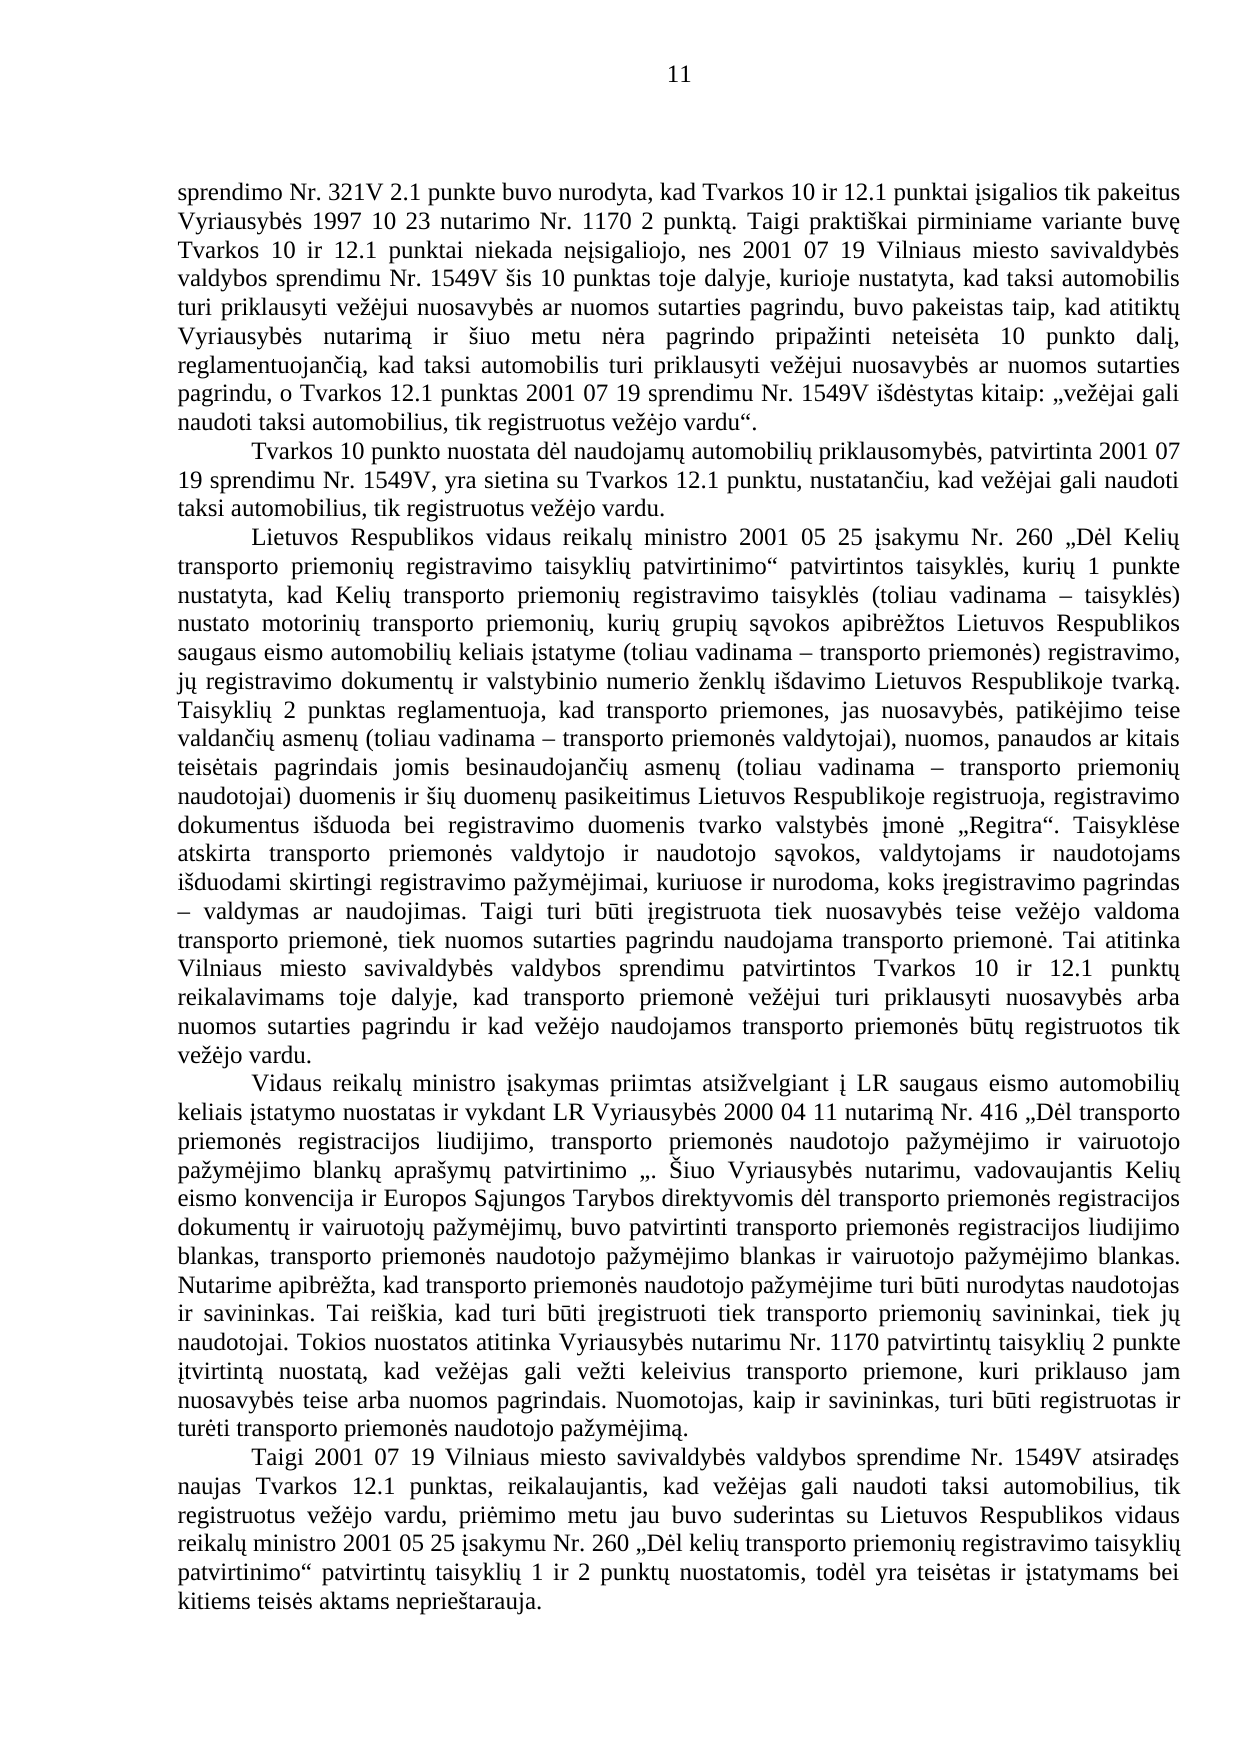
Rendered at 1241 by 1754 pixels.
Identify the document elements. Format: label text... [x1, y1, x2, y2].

text sprendimo Nr. 321V 2.1 punkte buvo nurodyta, kad Tvarkos 10 ir 12.1 punktai įsigalios tik pakeitus Vyriausybės 1997 10 23 nutarimo Nr. 1170 2 punktą. Taigi praktiškai pirminiame variante buvę Tvarkos 10 ir 12.1 punktai niekada neįsigaliojo, nes 2001 07 19 Vilniaus miesto savivaldybės valdybos sprendimu Nr. 1549V šis 10 punktas toje dalyje, kurioje nustatyta, kad taksi automobilis turi priklausyti vežėjui nuosavybės ar nuomos sutarties pagrindu, buvo pakeistas taip, kad atitiktų Vyriausybės nutarimą ir šiuo metu nėra pagrindo pripažinti neteisėta 10 punkto dalį, reglamentuojančią, kad taksi automobilis turi priklausyti vežėjui nuosavybės ar nuomos sutarties pagrindu, o Tvarkos 12.1 punktas 2001 07 19 sprendimu Nr. 1549V išdėstytas kitaip: „vežėjai gali naudoti taksi automobilius, tik registruotus vežėjo vardu“. [177, 177, 1181, 436]
text Taigi 2001 07 19 Vilniaus miesto savivaldybės valdybos sprendime Nr. 1549V atsiradęs naujas Tvarkos 12.1 punktas, reikalaujantis, kad vežėjas gali naudoti taksi automobilius, tik registruotus vežėjo vardu, priėmimo metu jau buvo suderintas su Lietuvos Respublikos vidaus reikalų ministro 2001 05 25 įsakymu Nr. 260 „Dėl kelių transporto priemonių registravimo taisyklių patvirtinimo“ patvirtintų taisyklių 1 ir 2 punktų nuostatomis, todėl yra teisėtas ir įstatymams bei kitiems teisės aktams neprieštarauja. [177, 1442, 1181, 1615]
text Lietuvos Respublikos vidaus reikalų ministro 2001 05 25 įsakymu Nr. 260 „Dėl Kelių transporto priemonių registravimo taisyklių patvirtinimo“ patvirtintos taisyklės, kurių 1 punkte nustatyta, kad Kelių transporto priemonių registravimo taisyklės (toliau vadinama – taisyklės) nustato motorinių transporto priemonių, kurių grupių sąvokos apibrėžtos Lietuvos Respublikos saugaus eismo automobilių keliais įstatyme (toliau vadinama – transporto priemonės) registravimo, jų registravimo dokumentų ir valstybinio numerio ženklų išdavimo Lietuvos Respublikoje tvarką. Taisyklių 2 punktas reglamentuoja, kad transporto priemones, jas nuosavybės, patikėjimo teise valdančių asmenų (toliau vadinama – transporto priemonės valdytojai), nuomos, panaudos ar kitais teisėtais pagrindais jomis besinaudojančių asmenų (toliau vadinama – transporto priemonių naudotojai) duomenis ir šių duomenų pasikeitimus Lietuvos Respublikoje registruoja, registravimo dokumentus išduoda bei registravimo duomenis tvarko valstybės įmonė „Regitra“. Taisyklėse atskirta transporto priemonės valdytojo ir naudotojo sąvokos, valdytojams ir naudotojams išduodami skirtingi registravimo pažymėjimai, kuriuose ir nurodoma, koks įregistravimo pagrindas – valdymas ar naudojimas. Taigi turi būti įregistruota tiek nuosavybės teise vežėjo valdoma transporto priemonė, tiek nuomos sutarties pagrindu naudojama transporto priemonė. Tai atitinka Vilniaus miesto savivaldybės valdybos sprendimu patvirtintos Tvarkos 10 ir 12.1 punktų reikalavimams toje dalyje, kad transporto priemonė vežėjui turi priklausyti nuosavybės arba nuomos sutarties pagrindu ir kad vežėjo naudojamos transporto priemonės būtų registruotos tik vežėjo vardu. [177, 522, 1181, 1068]
text Vidaus reikalų ministro įsakymas priimtas atsižvelgiant į LR saugaus eismo automobilių keliais įstatymo nuostatas ir vykdant LR Vyriausybės 2000 04 11 nutarimą Nr. 416 „Dėl transporto priemonės registracijos liudijimo, transporto priemonės naudotojo pažymėjimo ir vairuotojo pažymėjimo blankų aprašymų patvirtinimo „. Šiuo Vyriausybės nutarimu, vadovaujantis Kelių eismo konvencija ir Europos Sąjungos Tarybos direktyvomis dėl transporto priemonės registracijos dokumentų ir vairuotojų pažymėjimų, buvo patvirtinti transporto priemonės registracijos liudijimo blankas, transporto priemonės naudotojo pažymėjimo blankas ir vairuotojo pažymėjimo blankas. Nutarime apibrėžta, kad transporto priemonės naudotojo pažymėjime turi būti nurodytas naudotojas ir savininkas. Tai reiškia, kad turi būti įregistruoti tiek transporto priemonių savininkai, tiek jų naudotojai. Tokios nuostatos atitinka Vyriausybės nutarimu Nr. 1170 patvirtintų taisyklių 2 punkte įtvirtintą nuostatą, kad vežėjas gali vežti keleivius transporto priemone, kuri priklauso jam nuosavybės teise arba nuomos pagrindais. Nuomotojas, kaip ir savininkas, turi būti registruotas ir turėti transporto priemonės naudotojo pažymėjimą. [177, 1068, 1181, 1442]
text Tvarkos 10 punkto nuostata dėl naudojamų automobilių priklausomybės, patvirtinta 2001 07 19 sprendimu Nr. 1549V, yra sietina su Tvarkos 12.1 punktu, nustatančiu, kad vežėjai gali naudoti taksi automobilius, tik registruotus vežėjo vardu. [177, 436, 1181, 522]
